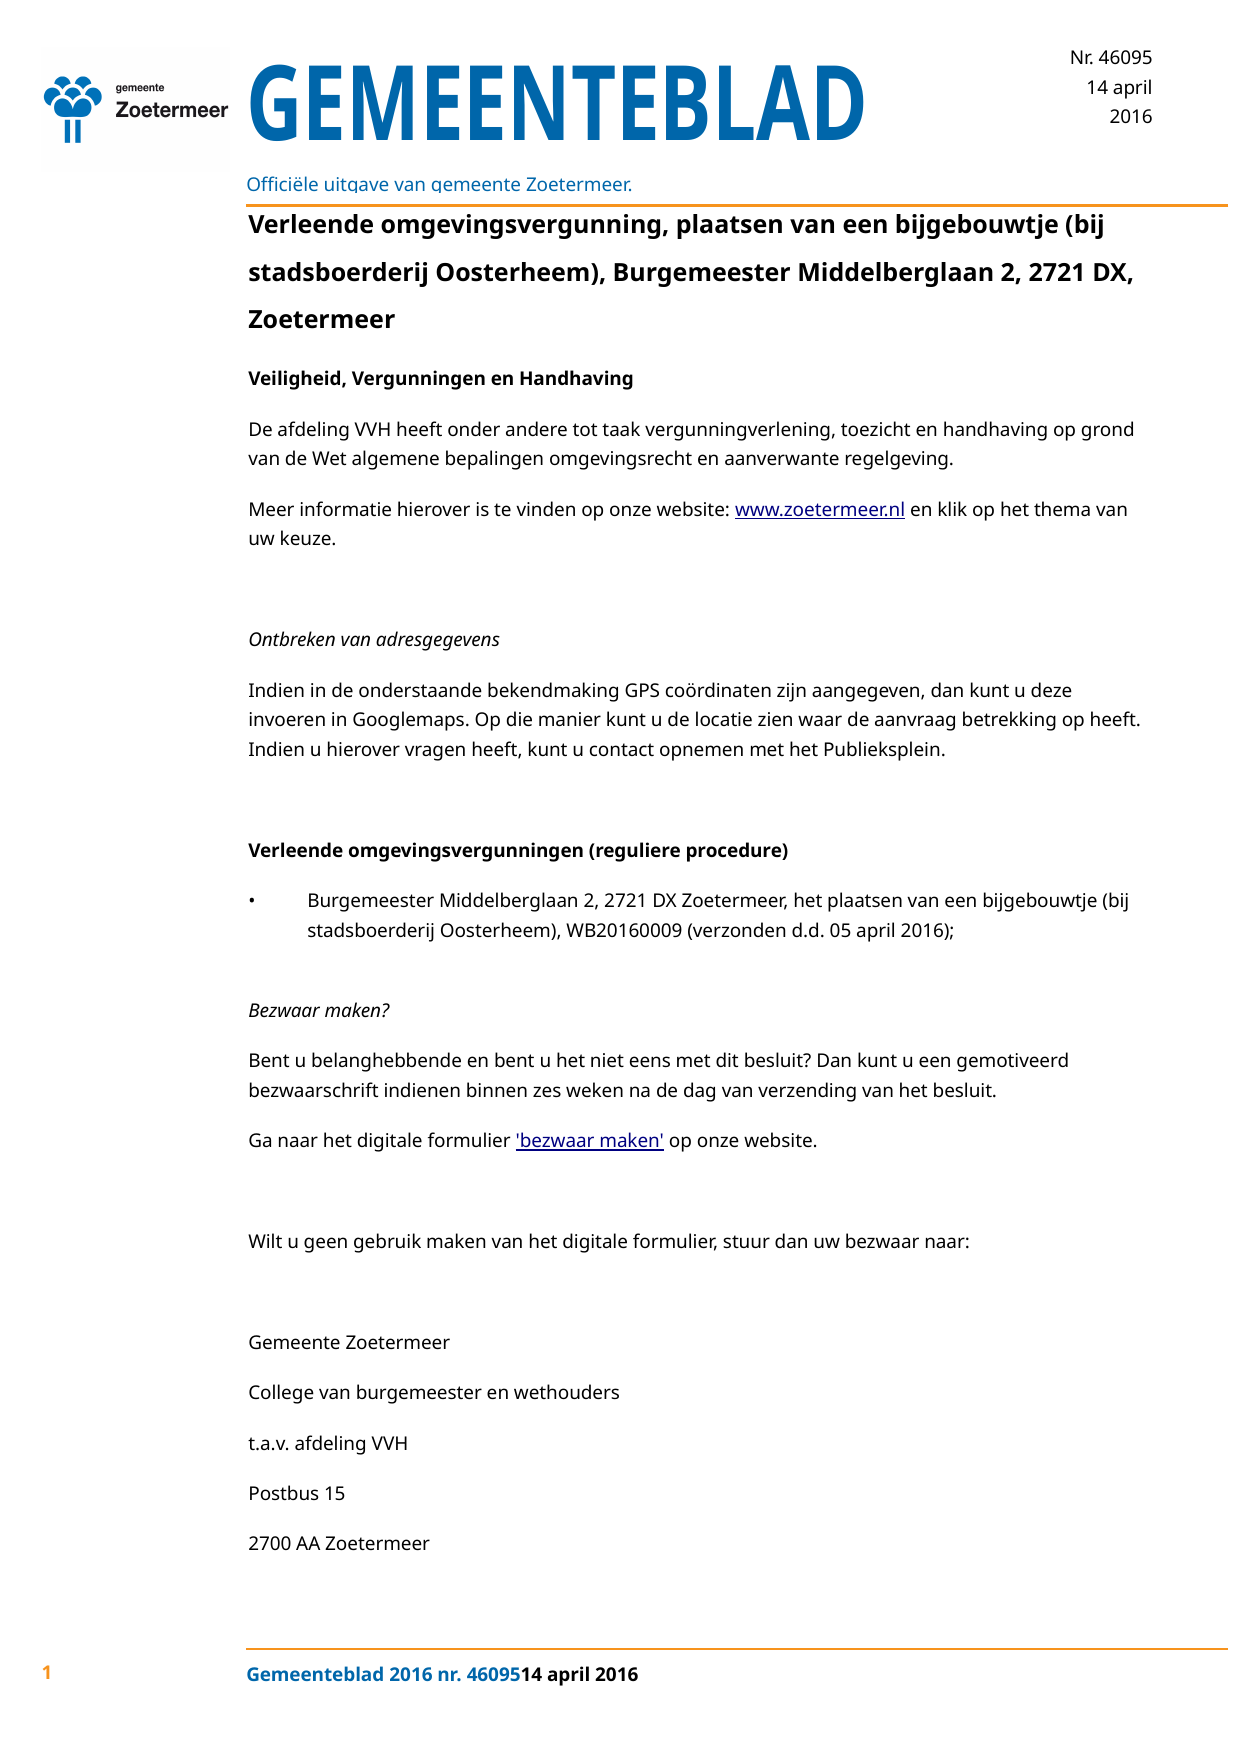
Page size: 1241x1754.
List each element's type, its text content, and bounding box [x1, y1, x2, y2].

text Ga naar het digitale formulier 'bezwaar maken' op onze website. [248, 1127, 1152, 1153]
list Burgemeester Middelberglaan 2, 2721 DX Zoetermeer, het plaatsen van een bijgebouwtje (bij stadsboerderij Oosterheem), WB20160009 (verzonden d.d. 05 april 2016); [248, 887, 1152, 942]
text De afdeling VVH heeft onder andere tot taak vergunningverlening, toezicht en handhaving op grond van de Wet algemene bepalingen omgevingsrecht en aanverwante regelgeving. [248, 416, 1152, 471]
text Wilt u geen gebruik maken van het digitale formulier, stuur dan uw bezwaar naar: [248, 1228, 1152, 1254]
text Veiligheid, Vergunningen en Handhaving [248, 366, 1152, 391]
text Indien in de onderstaande bekendmaking GPS coördinaten zijn aangegeven, dan kunt u deze invoeren in Googlemaps. Op die manier kunt u de locatie zien waar de aanvraag betrekking op heeft. Indien u hierover vragen heeft, kunt u contact opnemen met het Publieksplein. [248, 677, 1152, 762]
text 2700 AA Zoetermeer [248, 1531, 1152, 1556]
text Verleende omgevingsvergunning, plaatsen van een bijgebouwtje (bij stadsboerderij Oosterheem), Burgemeester Middelberglaan 2, 2721 DX, Zoetermeer [248, 207, 1152, 336]
text Postbus 15 [248, 1480, 1152, 1506]
text Bent u belanghebbende en bent u het niet eens met dit besluit? Dan kunt u een gemotiveerd bezwaarschrift indienen binnen zes weken na de dag van verzending van het besluit. [248, 1047, 1152, 1102]
picture [41, 47, 231, 172]
text Verleende omgevingsvergunningen (reguliere procedure) [248, 837, 1152, 862]
text College van burgemeester en wethouders [248, 1379, 1152, 1405]
text t.a.v. afdeling VVH [248, 1430, 1152, 1455]
text Meer informatie hierover is te vinden op onze website: www.zoetermeer.nl en klik op het thema van uw keuze. [248, 496, 1152, 551]
text Bezwaar maken? [248, 997, 1152, 1022]
text Ontbreken van adresgegevens [248, 626, 1152, 652]
text Gemeente Zoetermeer [248, 1329, 1152, 1354]
